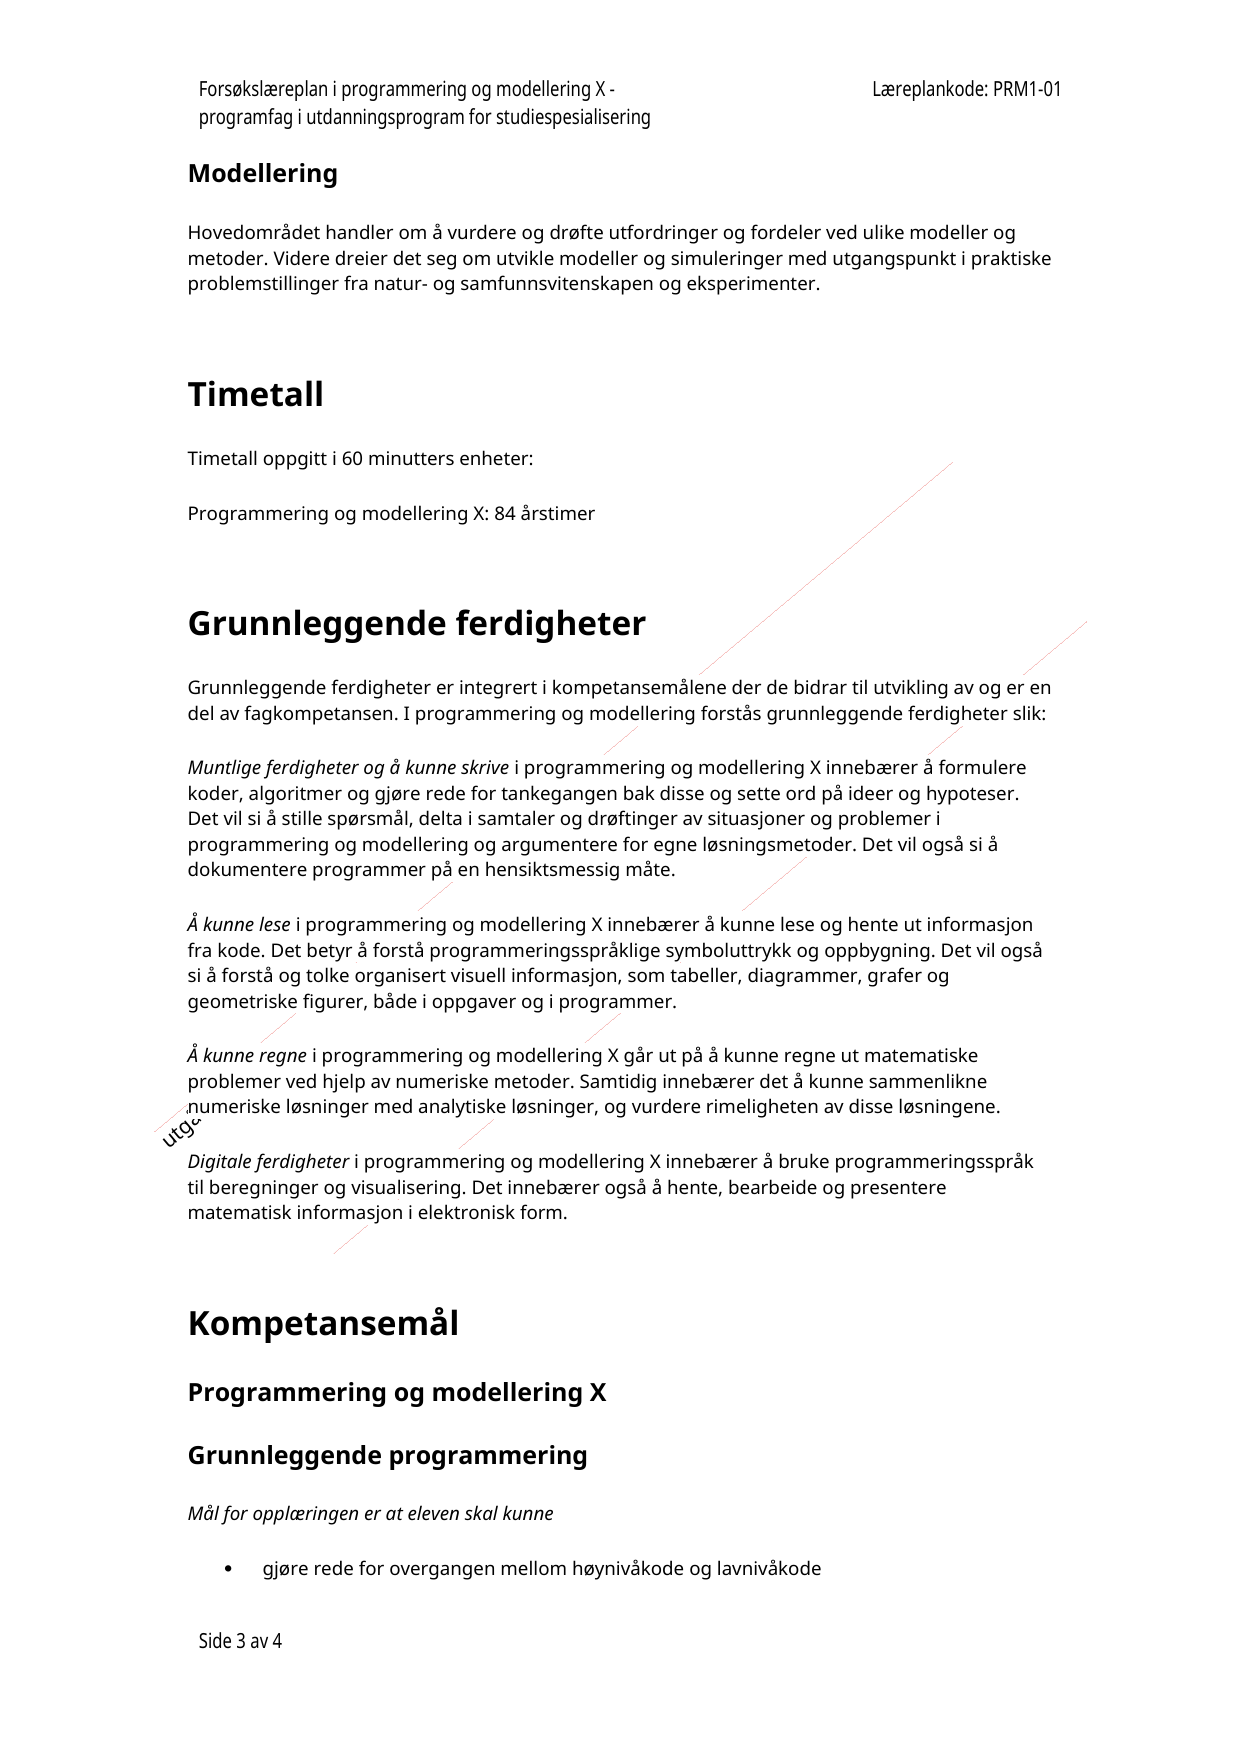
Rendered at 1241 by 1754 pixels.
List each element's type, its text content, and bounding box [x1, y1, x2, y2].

subtitle Timetall [333, 325, 1053, 416]
subtitle Kompetansemål [468, 1254, 1053, 1345]
subtitle Grunnleggende programmering [187, 1437, 1053, 1471]
text Timetall oppgitt i 60 minutters enheter: [538, 445, 1053, 471]
text Programmering og modellering X: 84 årstimer [595, 500, 906, 525]
text Hovedområdet handler om å vurdere og drøfte utfordringer og fordeler ved ulike modeller og metoder. Videre dreier det seg om utvikle modeller og simuleringer med utgangspunkt i praktiske problemstillinger fra natur- og samfunnsvitenskapen og eksperimenter. [821, 219, 1053, 296]
text Digitale ferdigheter i programmering og modellering X innebærer å bruke programmeringsspråk til beregninger og visualisering. Det innebærer også å hente, bearbeide og presentere matematisk informasjon i elektronisk form. [399, 1148, 1053, 1225]
subtitle Modellering [345, 156, 1053, 190]
text Programmering og modellering X: 84 årstimer [879, 500, 1053, 525]
list gjøre rede for overgangen mellom høynivåkode og lavnivåkode [822, 1555, 1053, 1581]
text Å kunne lese i programmering og modellering X innebærer å kunne lese og hente ut informasjon fra kode. Det betyr å forstå programmeringsspråklige symboluttrykk og oppbygning. Det vil også si å forstå og tolke organisert visuell informasjon, som tabeller, diagrammer, grafer og geometriske figurer, både i oppgaver og i programmer. [677, 911, 1053, 1013]
text Muntlige ferdigheter og å kunne skrive i programmering og modellering X innebærer å formulere koder, algoritmer og gjøre rede for tankegangen bak disse og sette ord på ideer og hypoteser. Det vil si å stille spørsmål, delta i samtaler og drøftinger av situasjoner og problemer i programmering og modellering og argumentere for egne løsningsmetoder. Det vil også si å dokumentere programmer på en hensiktsmessig måte. [778, 755, 1053, 882]
text Mål for opplæringen er at eleven skal kunne [561, 1501, 1053, 1526]
subtitle Programmering og modellering X [607, 1374, 1053, 1408]
subtitle Grunnleggende ferdigheter [187, 554, 841, 645]
subtitle [736, 554, 1053, 645]
text Å kunne regne i programmering og modellering X går ut på å kunne regne ut matematiske problemer ved hjelp av numeriske metoder. Samtidig innebærer det å kunne sammenlikne numeriske løsninger med analytiske løsninger, og vurdere rimeligheten av disse løsningene. [983, 1043, 1053, 1119]
